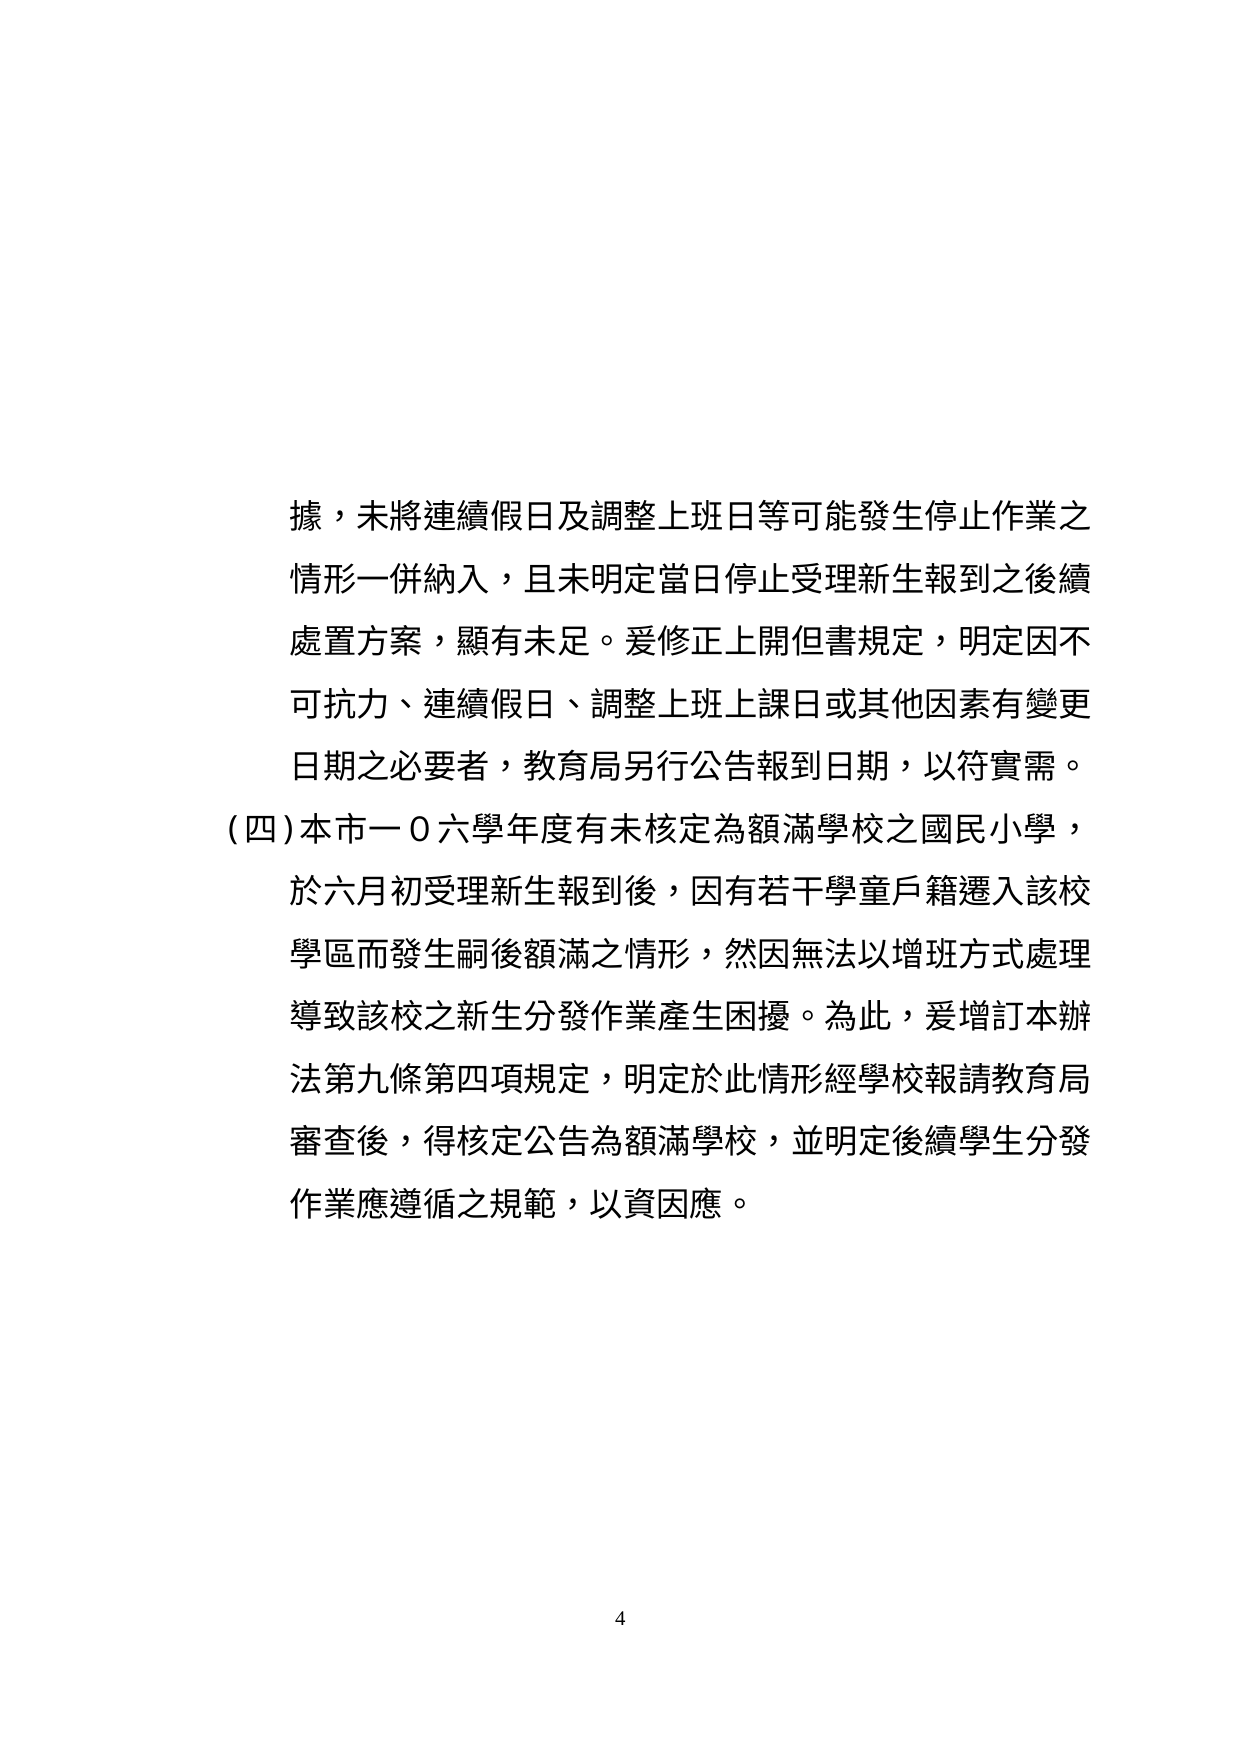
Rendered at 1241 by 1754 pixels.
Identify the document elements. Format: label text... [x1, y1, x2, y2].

text (三)依本辦法第七條第一項第四款規定，國民小學應於當年度六月第一週之週六受理新生報到。但因不可抗力因素有停止作業必要，應依天然災害停止上班及上課作業辦法規定辦理。經查，近年來六月第一週之星期六多有調整上班日期，致學校無法於當日受理新生報到之情形，然上開但書僅明定因不可抗力因素而停止作業之辦理依據，未將連續假日及調整上班日等可能發生停止作業之情形一併納入，且未明定當日停止受理新生報到之後續處置方案，顯有未足。爰修正上開但書規定，明定因不可抗力、連續假日、調整上班上課日或其他因素有變更日期之必要者，教育局另行公告報到日期，以符實需。 [223, 472, 1092, 785]
text (四)本市一０六學年度有未核定為額滿學校之國民小學，於六月初受理新生報到後，因有若干學童戶籍遷入該校學區而發生嗣後額滿之情形，然因無法以增班方式處理，導致該校之新生分發作業產生困擾。為此，爰增訂本辦法第九條第四項規定，明定於此情形經學校報請教育局審查後，得核定公告為額滿學校，並明定後續學生分發作業應遵循之規範，以資因應。 [223, 785, 1092, 1222]
